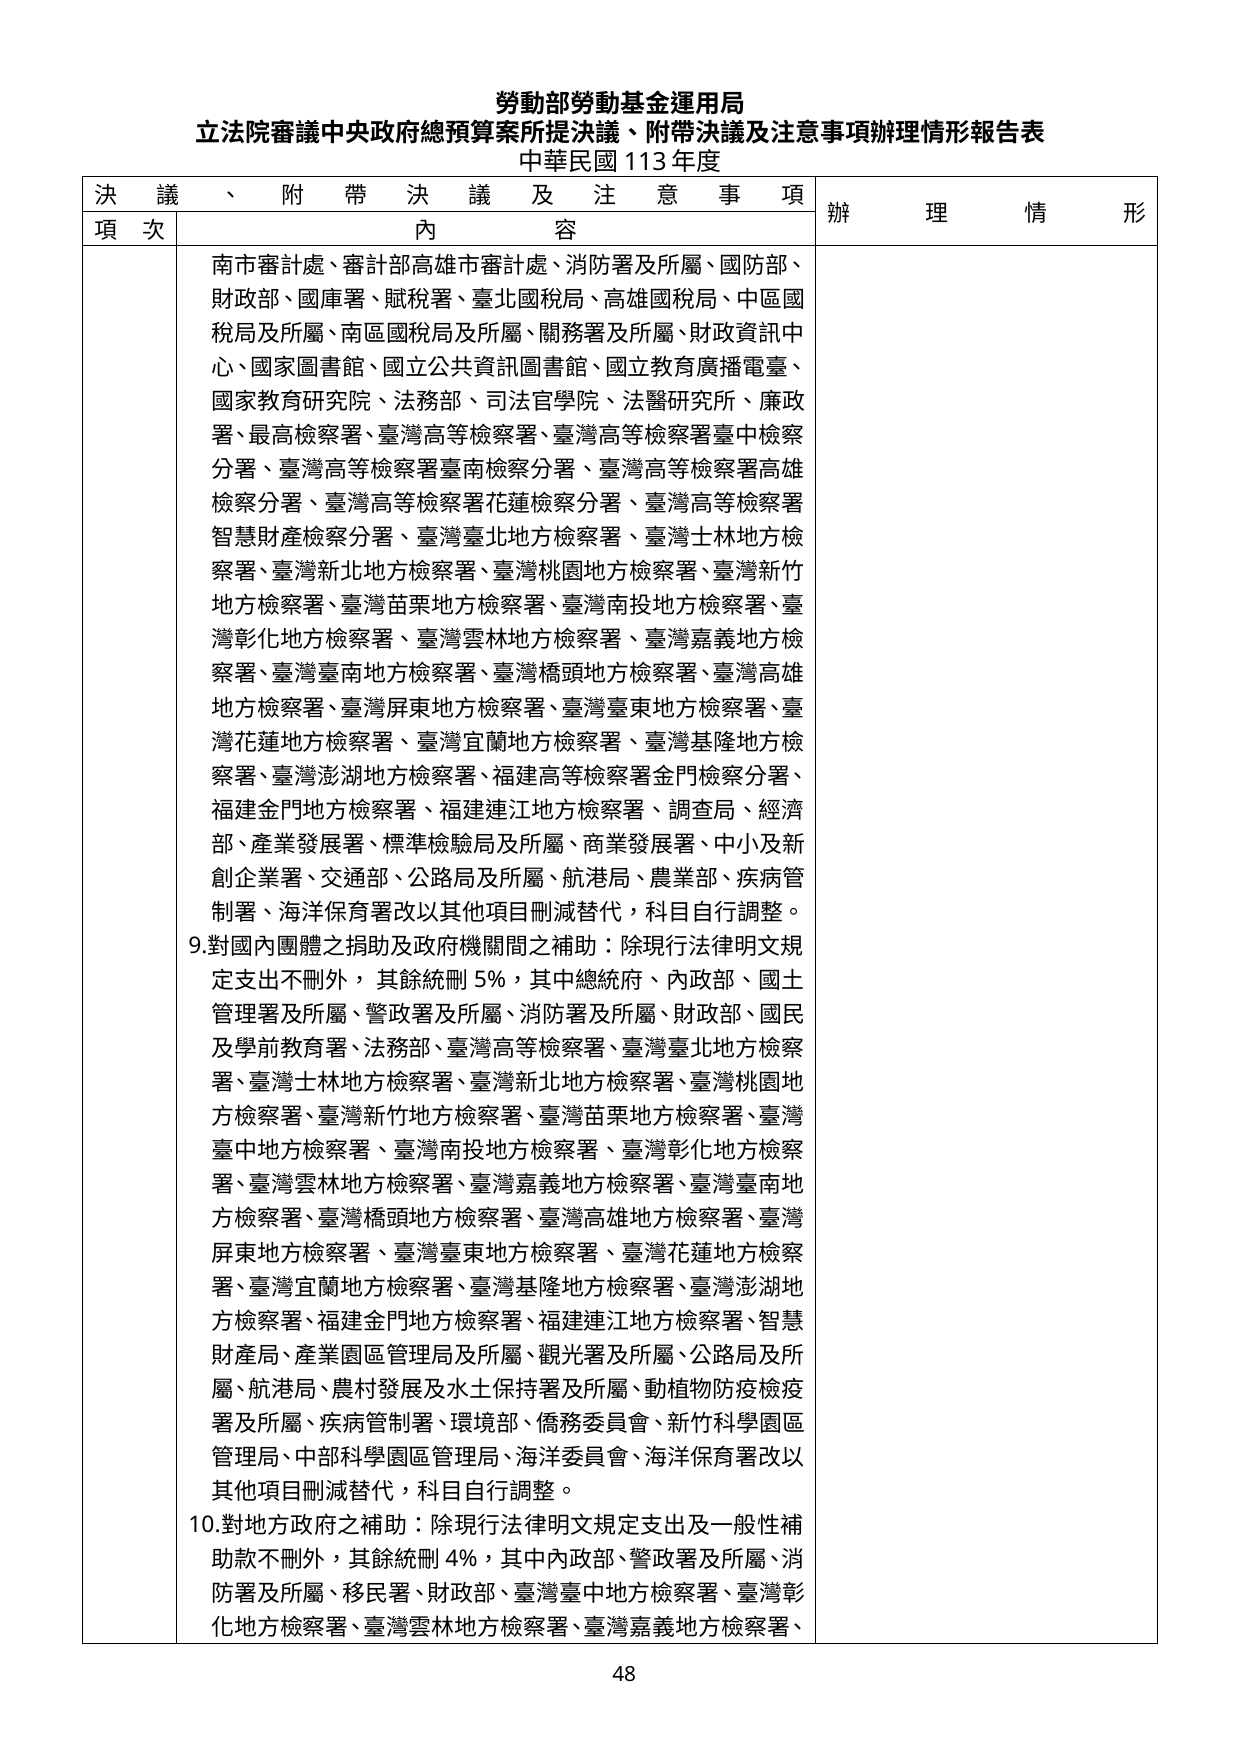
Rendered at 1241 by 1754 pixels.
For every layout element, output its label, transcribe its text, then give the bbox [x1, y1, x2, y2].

table_cell [816, 246, 1157, 1642]
table_header 辦理情形 [816, 177, 1157, 245]
table_cell 內 容 [177, 212, 815, 245]
table_header 決議、附帶決議及注意事項 [83, 177, 815, 211]
table_cell 南市審計處、審計部高雄市審計處、消防署及所屬、國防部、財政部、國庫署、賦稅署、臺北國稅局、高雄國稅局、中區國稅局及所屬、南區國稅局及所屬、關務署及所屬、財政資訊中心、國家圖書館、國立公共資訊圖書館、國立教育廣播電臺、國家教育研究院、法務部、司法官學院、法醫研究所、廉政署、最高檢察署、臺灣高等檢察署、臺灣高等檢察署臺中檢察分署、臺灣高等檢察署臺南檢察分署、臺灣高等檢察署高雄檢察分署、臺灣高等檢察署花蓮檢察分署、臺灣高等檢察署智慧財產檢察分署、臺灣臺北地方檢察署、臺灣士林地方檢察署、臺灣新北地方檢察署、臺灣桃園地方檢察署、臺灣新竹地方檢察署、臺灣苗栗地方檢察署、臺灣南投地方檢察署、臺灣彰化地方檢察署、臺灣雲林地方檢察署、臺灣嘉義地方檢察署、臺灣臺南地方檢察署、臺灣橋頭地方檢察署、臺灣高雄地方檢察署、臺灣屏東地方檢察署、臺灣臺東地方檢察署、臺灣花蓮地方檢察署、臺灣宜蘭地方檢察署、臺灣基隆地方檢察署、臺灣澎湖地方檢察署、福建高等檢察署金門檢察分署、福建金門地方檢察署、福建連江地方檢察署、調查局、經濟部、產業發展署、標準檢驗局及所屬、商業發展署、中小及新創企業署、交通部、公路局及所屬、航港局、農業部、疾病管制署、海洋保育署改以其他項目刪減替代，科目自行調整。 9.對國內團體之捐助及政府機關間之補助：除現行法律明文規定支出不刪外， 其餘統刪 5%，其中總統府、內政部、國土管理署及所屬、警政署及所屬、消防署及所屬、財政部、國民及學前教育署、法務部、臺灣高等檢察署、臺灣臺北地方檢察署、臺灣士林地方檢察署、臺灣新北地方檢察署、臺灣桃園地方檢察署、臺灣新竹地方檢察署、臺灣苗栗地方檢察署、臺灣臺中地方檢察署、臺灣南投地方檢察署、臺灣彰化地方檢察署、臺灣雲林地方檢察署、臺灣嘉義地方檢察署、臺灣臺南地方檢察署、臺灣橋頭地方檢察署、臺灣高雄地方檢察署、臺灣屏東地方檢察署、臺灣臺東地方檢察署、臺灣花蓮地方檢察署、臺灣宜蘭地方檢察署、臺灣基隆地方檢察署、臺灣澎湖地方檢察署、福建金門地方檢察署、福建連江地方檢察署、智慧財產局、產業園區管理局及所屬、觀光署及所屬、公路局及所屬、航港局、農村發展及水土保持署及所屬、動植物防疫檢疫署及所屬、疾病管制署、環境部、僑務委員會、新竹科學園區管理局、中部科學園區管理局、海洋委員會、海洋保育署改以其他項目刪減替代，科目自行調整。 10.對地方政府之補助：除現行法律明文規定支出及一般性補助款不刪外，其餘統刪 4%，其中內政部、警政署及所屬、消防署及所屬、移民署、財政部、臺灣臺中地方檢察署、臺灣彰化地方檢察署、臺灣雲林地方檢察署、臺灣嘉義地方檢察署、 [177, 246, 815, 1642]
table_cell [83, 246, 176, 1642]
table_cell 項次 [83, 212, 176, 245]
